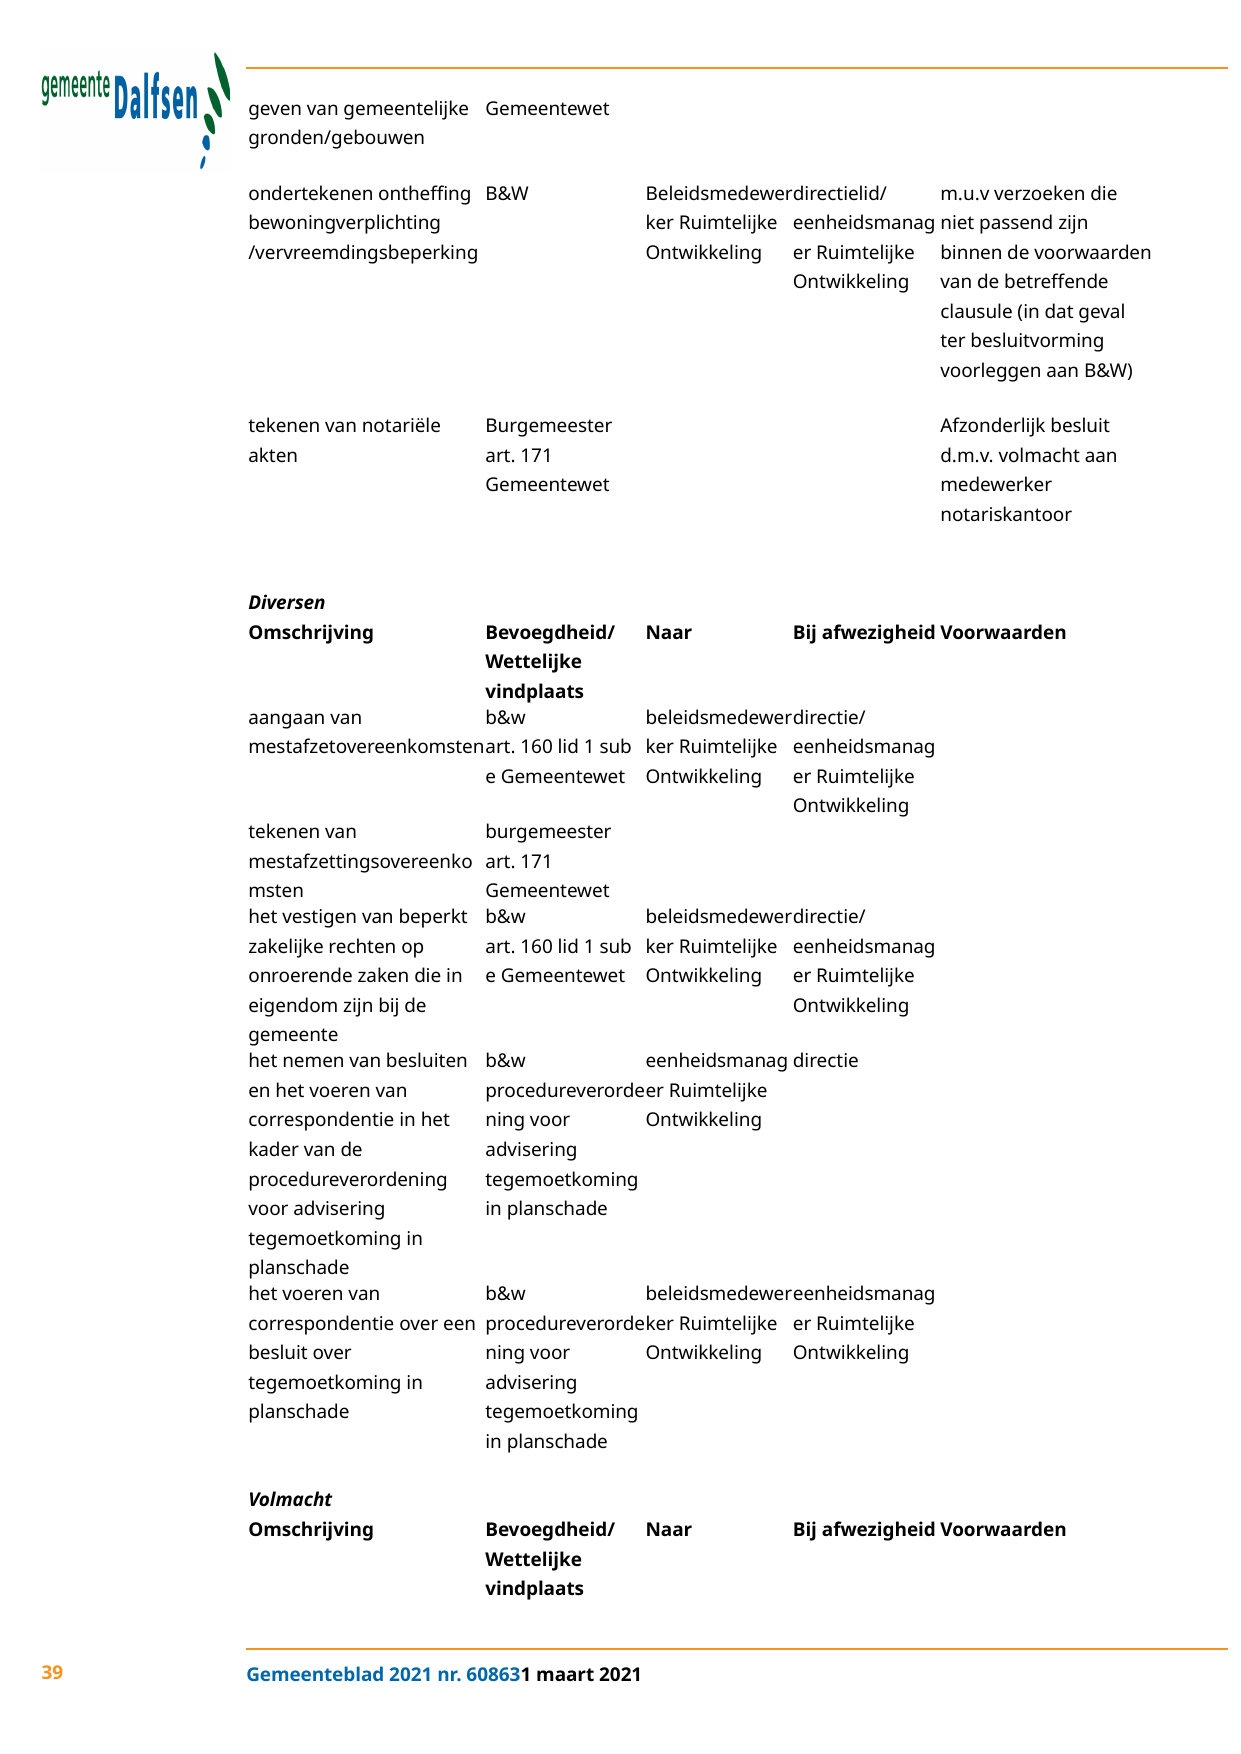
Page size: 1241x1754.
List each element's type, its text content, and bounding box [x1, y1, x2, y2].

table_cell het vestigen van beperkt zakelijke rechten op onroerende zaken die in eigendom zijn bij de gemeente [248, 903, 485, 1047]
table_cell [793, 413, 940, 557]
table_cell m.u.v verzoeken die niet passend zijn binnen de voorwaarden van de betreffende clausule (in dat geval ter besluitvorming voorleggen aan B&W) [940, 180, 1152, 412]
table_cell tekenen van notariële akten [248, 413, 485, 557]
table_cell [645, 819, 793, 903]
table_cell directie [793, 1048, 940, 1280]
table_cell directielid/ eenheidsmanager Ruimtelijke Ontwikkeling [793, 180, 940, 412]
table_cell [793, 95, 940, 180]
table_header Naar [645, 619, 793, 704]
table_cell [940, 1280, 1152, 1454]
picture [41, 47, 231, 172]
table_header Bij afwezigheid [793, 619, 940, 704]
table_header Omschrijving [248, 1516, 485, 1601]
table_cell b&w art. 160 lid 1 sub e Gemeentewet [485, 704, 645, 818]
table_cell B&W [485, 180, 645, 412]
table_header Voorwaarden [940, 619, 1152, 704]
table_cell tekenen van mestafzettingsovereenkomsten [248, 819, 485, 903]
table_cell [940, 903, 1152, 1047]
table_cell aangaan van mestafzetovereenkomsten [248, 704, 485, 818]
table_cell b&w procedureverordening voor advisering tegemoetkoming in planschade [485, 1280, 645, 1454]
table_cell b&w procedureverordening voor advisering tegemoetkoming in planschade [485, 1048, 645, 1280]
table_cell geven van gemeentelijke gronden/gebouwen [248, 95, 485, 180]
table_cell [645, 413, 793, 557]
table_cell beleidsmedewerker Ruimtelijke Ontwikkeling [645, 903, 793, 1047]
table_header Omschrijving [248, 619, 485, 704]
table_header Bevoegdheid/Wettelijke vindplaats [485, 619, 645, 704]
table_header Bevoegdheid/Wettelijke vindplaats [485, 1516, 645, 1601]
table_cell het voeren van correspondentie over een besluit over tegemoetkoming in planschade [248, 1280, 485, 1454]
table_cell [940, 95, 1152, 180]
table_cell burgemeester art. 171 Gemeentewet [485, 819, 645, 903]
text Diversen [248, 589, 1152, 615]
table_cell eenheidsmanager Ruimtelijke Ontwikkeling [645, 1048, 793, 1280]
table_cell ondertekenen ontheffing bewoningverplichting /vervreemdingsbeperking [248, 180, 485, 412]
table_cell b&w art. 160 lid 1 sub e Gemeentewet [485, 903, 645, 1047]
table_cell directie/eenheidsmanager Ruimtelijke Ontwikkeling [793, 704, 940, 818]
table_cell [940, 704, 1152, 818]
table_cell Beleidsmedewerker Ruimtelijke Ontwikkeling [645, 180, 793, 412]
table_cell [645, 95, 793, 180]
text Volmacht [248, 1487, 1152, 1512]
table_cell Gemeentewet [485, 95, 645, 180]
table_header Voorwaarden [940, 1516, 1152, 1601]
table_cell directie/eenheidsmanager Ruimtelijke Ontwikkeling [793, 903, 940, 1047]
table_cell eenheidsmanager Ruimtelijke Ontwikkeling [793, 1280, 940, 1454]
table_header Naar [645, 1516, 793, 1601]
table_cell Burgemeester art. 171 Gemeentewet [485, 413, 645, 557]
table_cell [940, 819, 1152, 903]
table_cell Afzonderlijk besluit d.m.v. volmacht aan medewerker notariskantoor [940, 413, 1152, 557]
table_cell [793, 819, 940, 903]
table_cell beleidsmedewerker Ruimtelijke Ontwikkeling [645, 704, 793, 818]
table_header Bij afwezigheid [793, 1516, 940, 1601]
table_cell het nemen van besluiten en het voeren van correspondentie in het kader van de procedureverordening voor advisering tegemoetkoming in planschade [248, 1048, 485, 1280]
table_cell [940, 1048, 1152, 1280]
table_cell beleidsmedewerker Ruimtelijke Ontwikkeling [645, 1280, 793, 1454]
